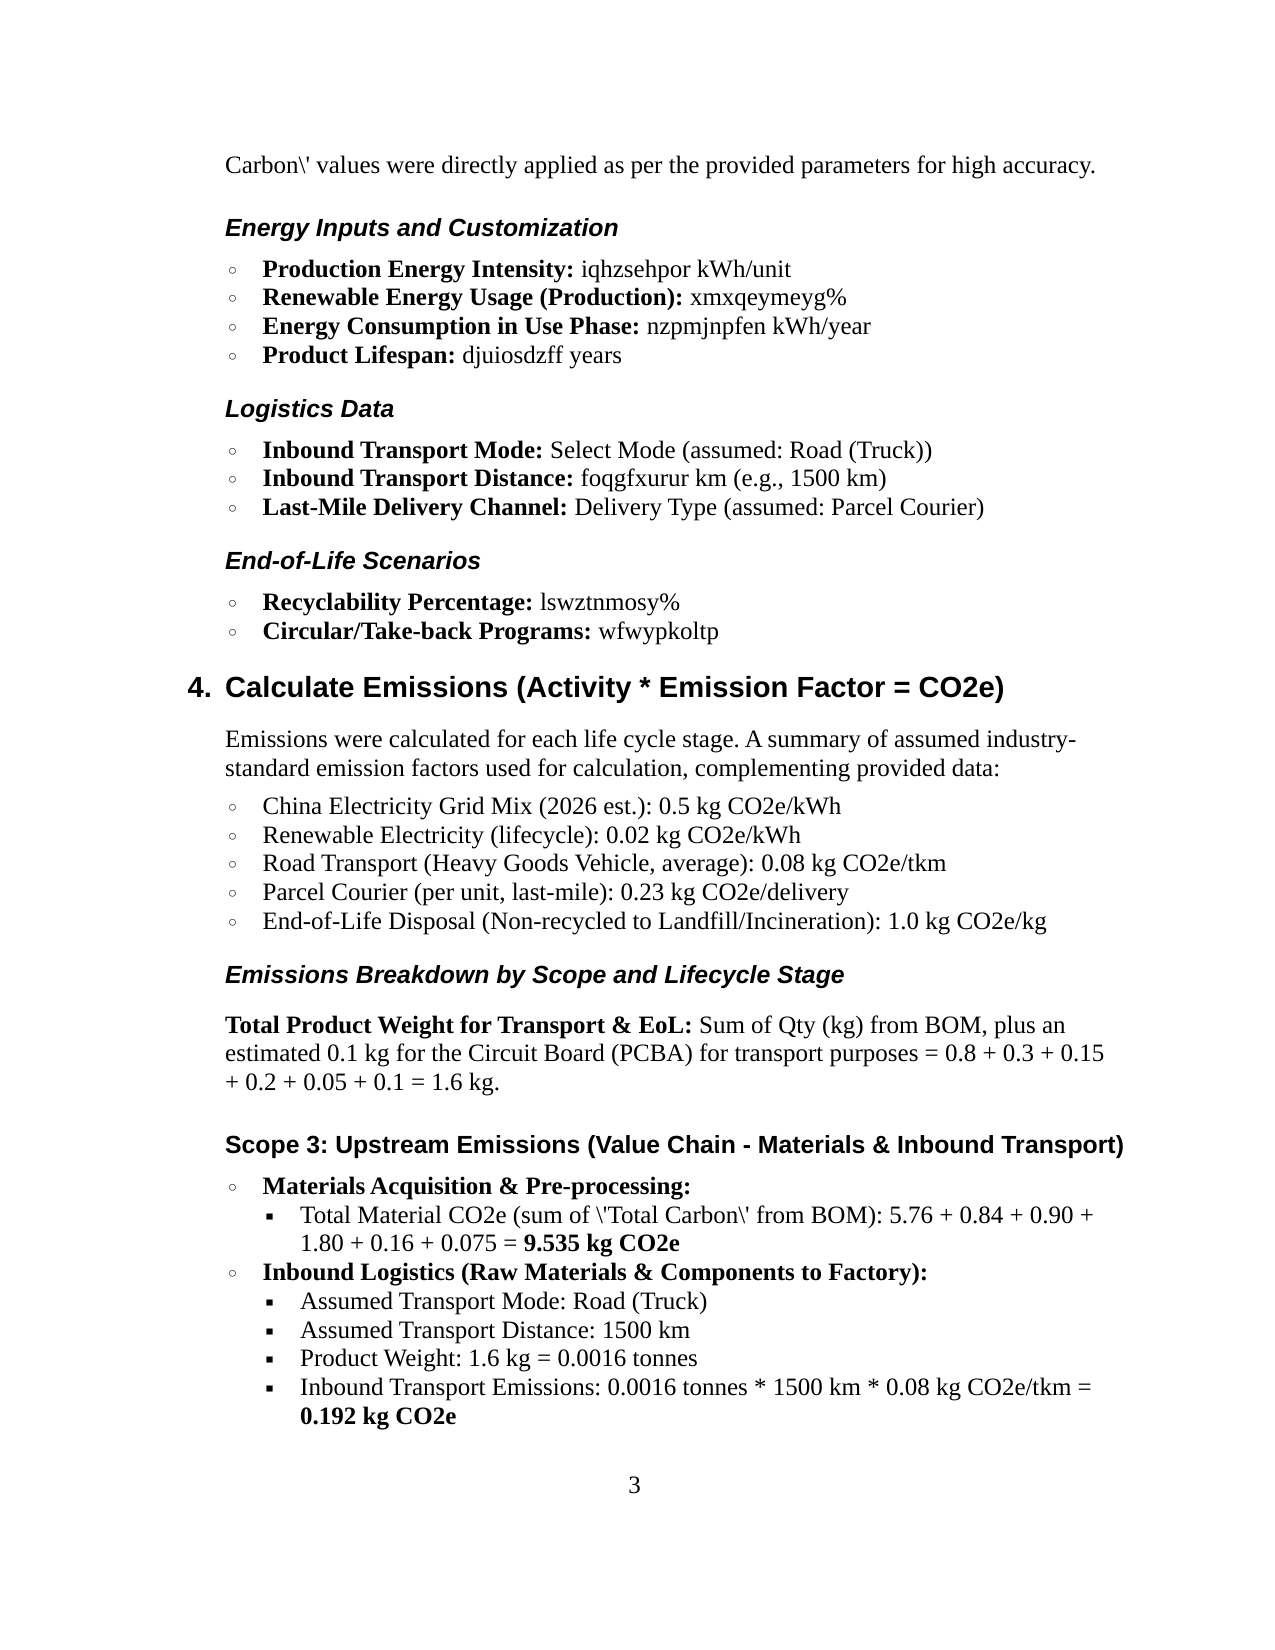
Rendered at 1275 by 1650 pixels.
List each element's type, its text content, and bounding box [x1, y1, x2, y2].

subtitle Energy Inputs and Customization [187, 213, 1125, 241]
list China Electricity Grid Mix (2026 est.): 0.5 kg CO2e/kWh [225, 791, 1125, 820]
list Materials Acquisition & Pre-processing: [225, 1171, 1125, 1200]
list Renewable Energy Usage (Production): xmxqeymeyg% [225, 282, 1125, 311]
list Total Product Weight for Transport & EoL: Sum of Qty (kg) from BOM, plus an estimated 0.1 kg for the Circuit Board (PCBA) for transport purposes = 0.8 + 0.3 + 0.15 + 0.2 + 0.05 + 0.1 = 1.6 kg. [187, 1010, 1125, 1096]
subtitle Calculate Emissions (Activity * Emission Factor = CO2e) [187, 669, 1125, 703]
list Production Energy Intensity: iqhzsehpor kWh/unit [225, 254, 1125, 282]
subtitle Logistics Data [187, 394, 1125, 422]
list Inbound Transport Emissions: 0.0016 tonnes * 1500 km * 0.08 kg CO2e/tkm = 0.192 kg CO2e [262, 1372, 1125, 1430]
list Last-Mile Delivery Channel: Delivery Type (assumed: Parcel Courier) [225, 492, 1125, 521]
list End-of-Life Disposal (Non-recycled to Landfill/Incineration): 1.0 kg CO2e/kg [225, 906, 1125, 935]
list Circular/Take-back Programs: wfwypkoltp [225, 616, 1125, 644]
list Parcel Courier (per unit, last-mile): 0.23 kg CO2e/delivery [225, 877, 1125, 906]
list Emissions were calculated for each life cycle stage. A summary of assumed industry-standard emission factors used for calculation, complementing provided data: [187, 724, 1125, 782]
list Carbon\' values were directly applied as per the provided parameters for high accuracy. [187, 150, 1125, 179]
subtitle Emissions Breakdown by Scope and Lifecycle Stage [187, 960, 1125, 988]
list Product Weight: 1.6 kg = 0.0016 tonnes [262, 1343, 1125, 1372]
list Assumed Transport Mode: Road (Truck) [262, 1286, 1125, 1315]
list Energy Consumption in Use Phase: nzpmjnpfen kWh/year [225, 311, 1125, 340]
subtitle Scope 3: Upstream Emissions (Value Chain - Materials & Inbound Transport) [187, 1130, 1125, 1158]
list Total Material CO2e (sum of \'Total Carbon\' from BOM): 5.76 + 0.84 + 0.90 + 1.80 + 0.16 + 0.075 = 9.535 kg CO2e [262, 1200, 1125, 1257]
list Inbound Transport Mode: Select Mode (assumed: Road (Truck)) [225, 435, 1125, 463]
list Inbound Transport Distance: foqgfxurur km (e.g., 1500 km) [225, 463, 1125, 492]
subtitle End-of-Life Scenarios [187, 546, 1125, 574]
list Inbound Logistics (Raw Materials & Components to Factory): [225, 1257, 1125, 1286]
list Recyclability Percentage: lswztnmosy% [225, 587, 1125, 616]
list Renewable Electricity (lifecycle): 0.02 kg CO2e/kWh [225, 820, 1125, 848]
list Road Transport (Heavy Goods Vehicle, average): 0.08 kg CO2e/tkm [225, 848, 1125, 877]
list Assumed Transport Distance: 1500 km [262, 1315, 1125, 1343]
list Product Lifespan: djuiosdzff years [225, 340, 1125, 369]
